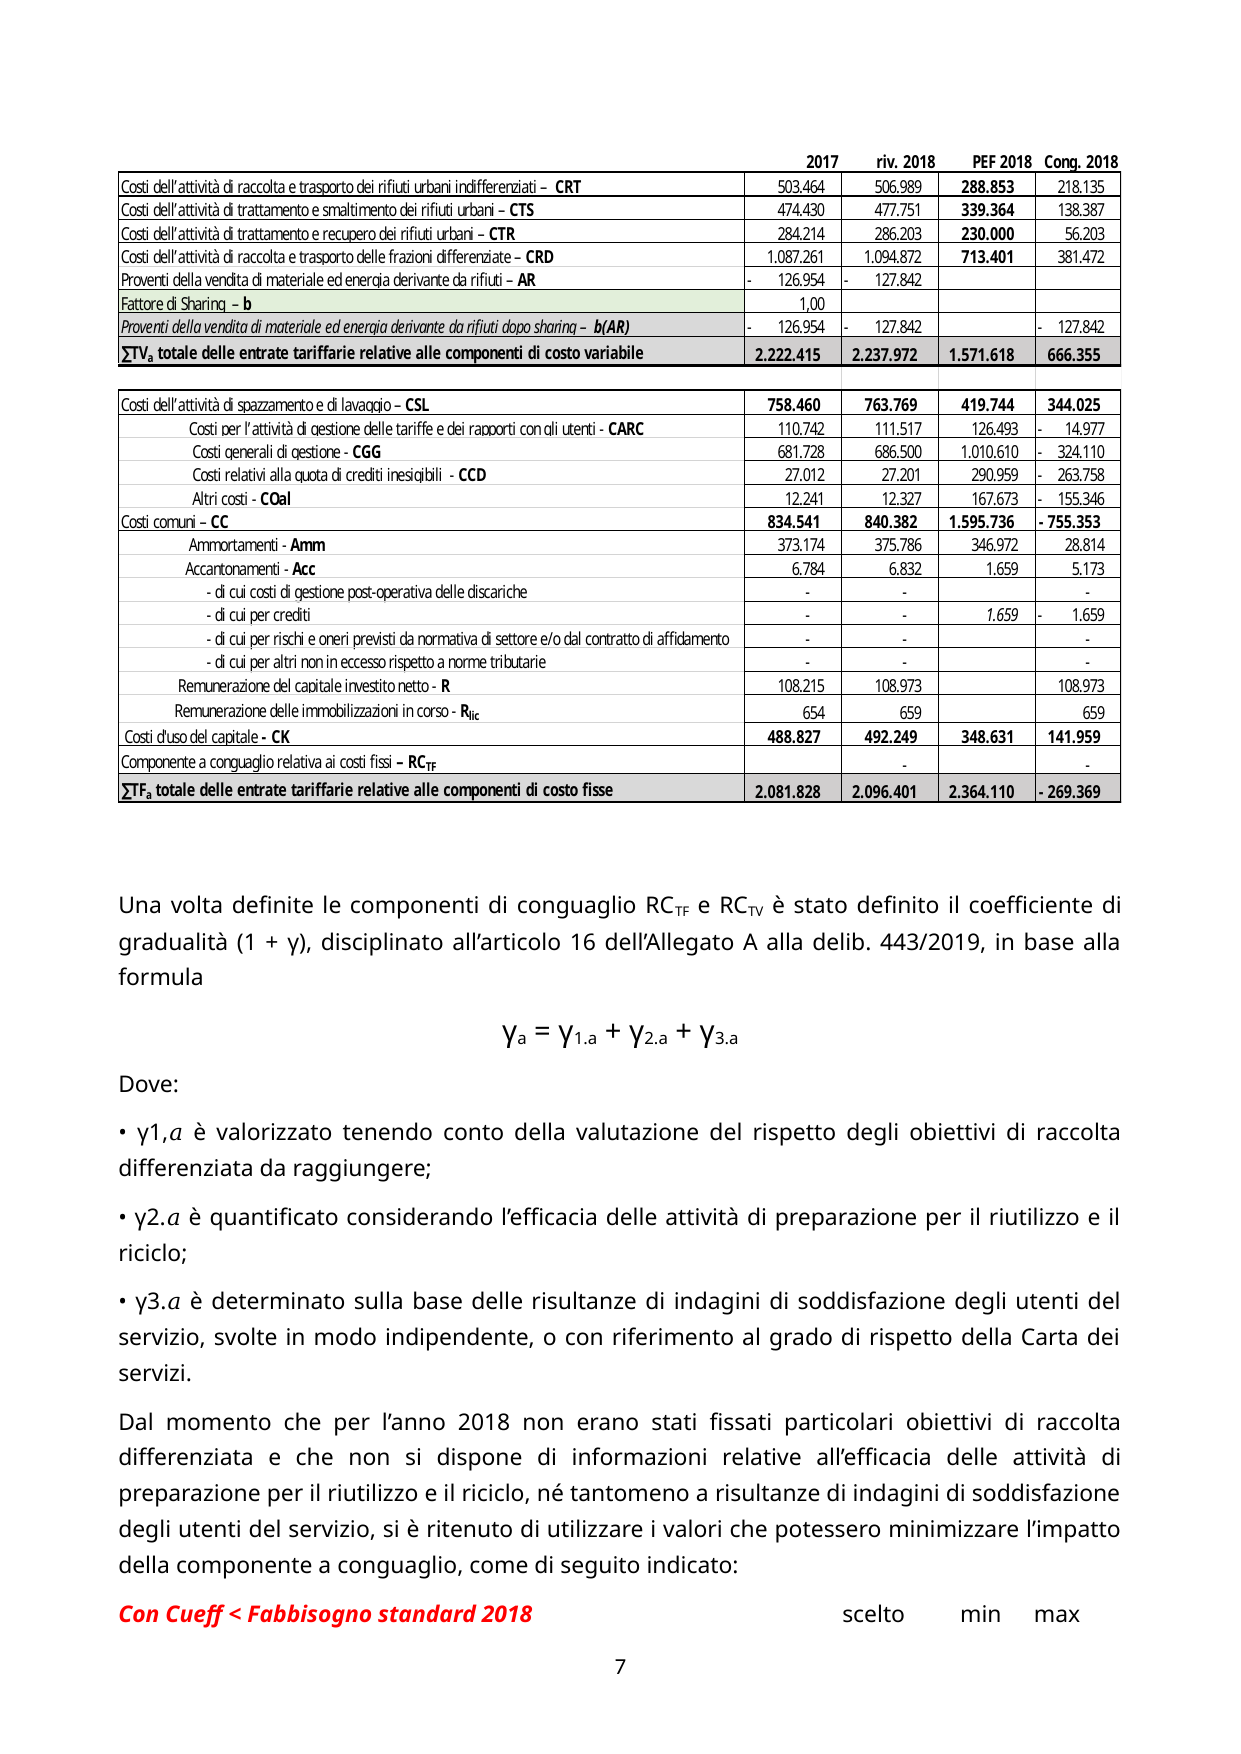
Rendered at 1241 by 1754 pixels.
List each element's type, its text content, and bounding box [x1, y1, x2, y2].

text • γ3.𝑎 è determinato sulla base delle risultanze di indagini di soddisfazione degli utenti del servizio, svolte in modo indipendente, o con riferimento al grado di rispetto della Carta dei servizi. [118, 1285, 1122, 1388]
text • γ2.𝑎 è quantificato considerando l’efficacia delle attività di preparazione per il riutilizzo e il riciclo; [118, 1201, 1122, 1268]
table_header scelto [835, 1598, 953, 1629]
text • γ1,𝑎 è valorizzato tenendo conto della valutazione del rispetto degli obiettivi di raccolta differenziata da raggiungere; [118, 1116, 1122, 1183]
table_header Con Cueff < Fabbisogno standard 2018 [111, 1598, 835, 1629]
text Una volta definite le componenti di conguaglio RCTF e RCTV è stato definito il coefficiente di gradualità (1 + γ), disciplinato all’articolo 16 dell’Allegato A alla delib. 443/2019, in base alla formula [118, 889, 1122, 993]
text γa = γ1.a + γ2.a + γ3.a [118, 1010, 1122, 1049]
text Dove: [118, 1068, 1122, 1099]
table_header min [953, 1598, 1026, 1629]
table_header max [1026, 1598, 1115, 1629]
text Dal momento che per l’anno 2018 non erano stati fissati particolari obiettivi di raccolta differenziata e che non si dispone di informazioni relative all’efficacia delle attività di preparazione per il riutilizzo e il riciclo, né tantomeno a risultanze di indagini di soddisfazione degli utenti del servizio, si è ritenuto di utilizzare i valori che potessero minimizzare l’impatto della componente a conguaglio, come di seguito indicato: [118, 1405, 1122, 1580]
